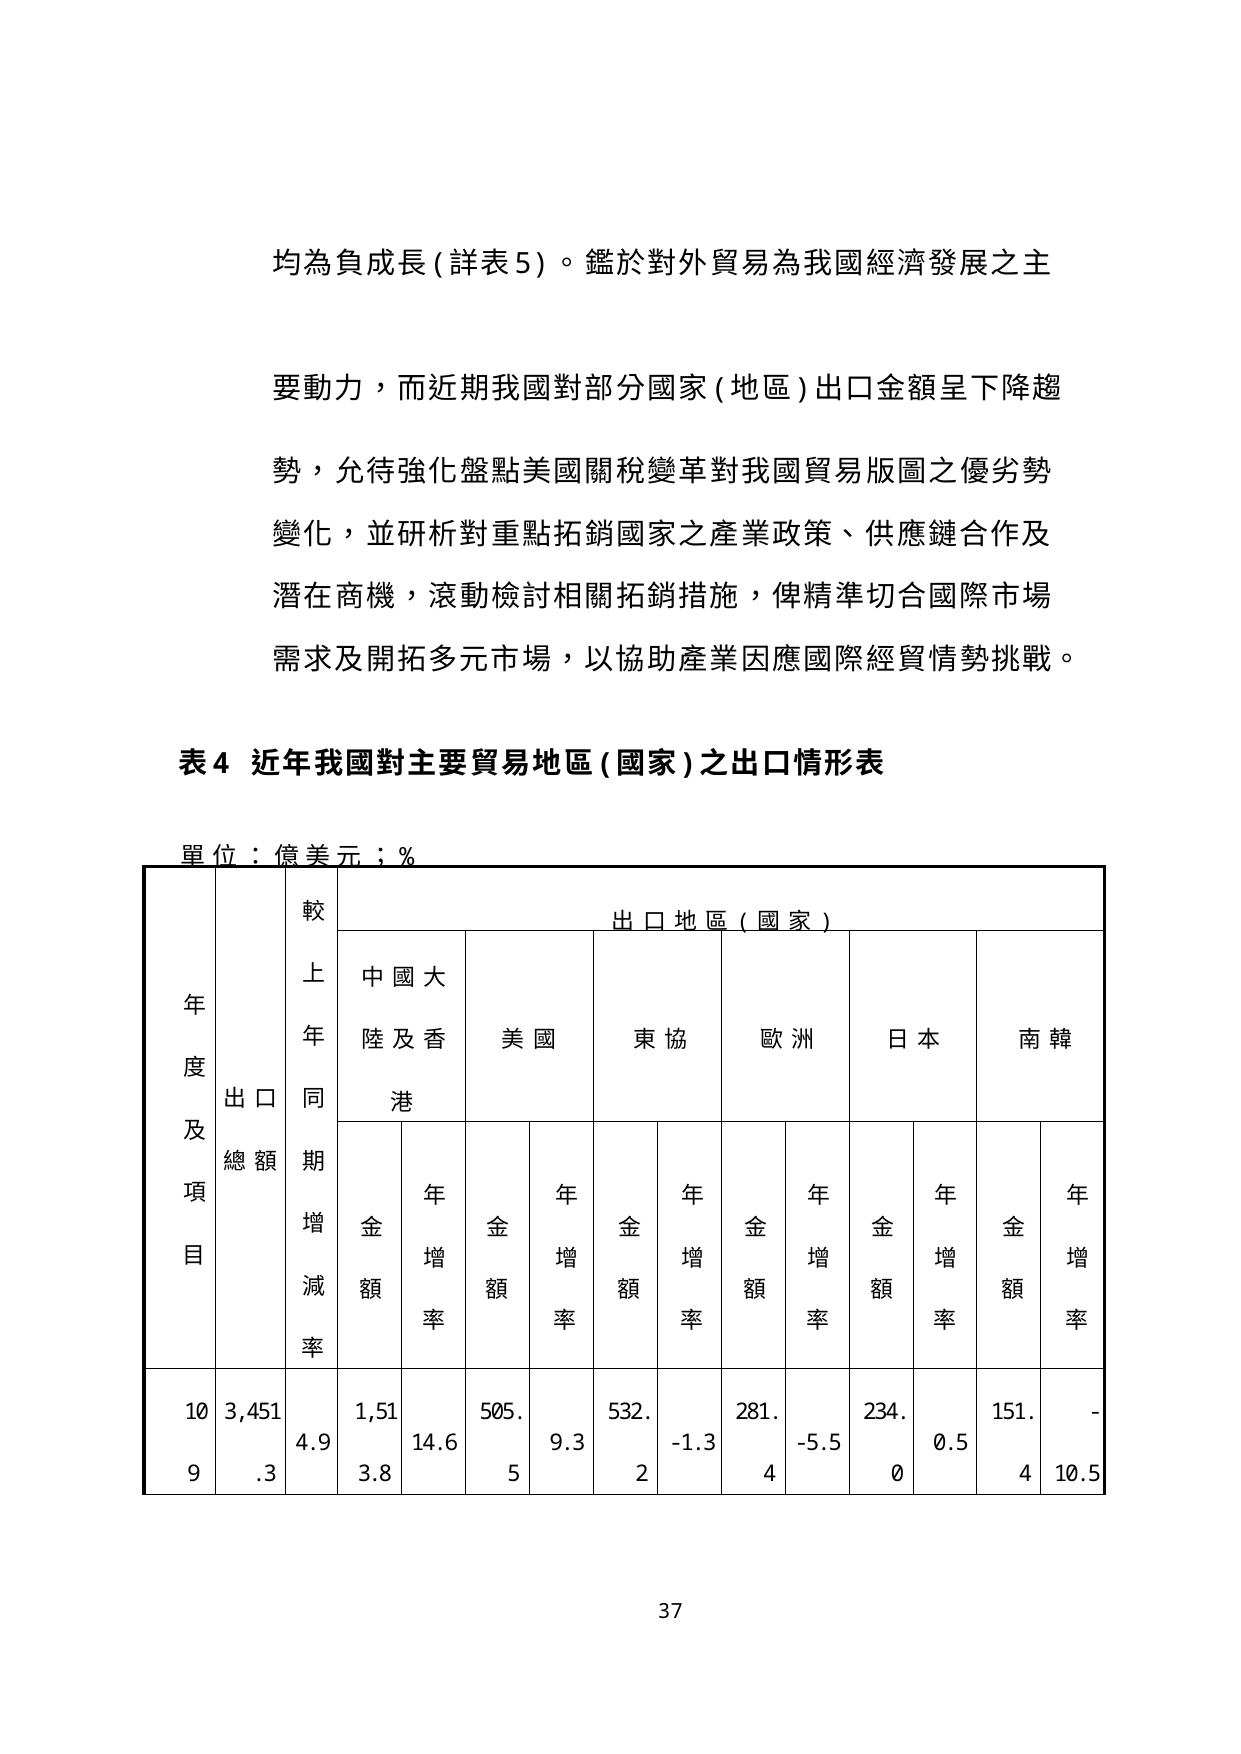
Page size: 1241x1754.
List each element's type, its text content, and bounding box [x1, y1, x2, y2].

table_cell 年增率 [658, 1122, 721, 1368]
table_cell 151.4 [977, 1369, 1040, 1494]
table_cell 9.3 [530, 1369, 593, 1494]
table_cell 年增率 [914, 1122, 976, 1368]
table_cell 歐洲 [722, 931, 849, 1121]
table_header 較上年同期增減率 [286, 868, 337, 1368]
table_cell 532.2 [594, 1369, 657, 1494]
table_header 年度及項目 [146, 868, 215, 1368]
table_cell 4.9 [286, 1369, 337, 1494]
table_header 出口地區(國家) [338, 868, 1103, 930]
table_cell 中國大陸及香港 [338, 931, 465, 1121]
table_cell 年增率 [1041, 1122, 1103, 1368]
table_cell 金額 [466, 1122, 529, 1368]
table_cell 美國 [466, 931, 593, 1121]
table_cell 南韓 [977, 931, 1103, 1121]
table_cell 金額 [850, 1122, 913, 1368]
table_cell 505.5 [466, 1369, 529, 1494]
table_cell 金額 [338, 1122, 401, 1368]
table_cell 年增率 [530, 1122, 593, 1368]
table_cell 金額 [722, 1122, 785, 1368]
table_cell 東協 [594, 931, 721, 1121]
table_cell -5.5 [786, 1369, 849, 1494]
table_cell 3,451.3 [216, 1369, 285, 1494]
text 表4 近年我國對主要貿易地區(國家)之出口情形表 單位：億美元；% [133, 677, 1101, 865]
table_cell 日本 [850, 931, 976, 1121]
table_cell 0.5 [914, 1369, 976, 1494]
table_cell 年增率 [786, 1122, 849, 1368]
table_cell 1,513.8 [338, 1369, 401, 1494]
table_cell 109 [146, 1369, 215, 1494]
table_cell 14.6 [402, 1369, 465, 1494]
text 又觀察近期我國對主要貿易國家(地區)出口增減情形，累計114年1至8月底止我國對美國、東協、南韓、中國大陸及香港、日本出口年增率各達55.3%、38.2%、25.8%、14.5%及13.3%，均為雙位數成長，惟對歐洲出口則年減6.7%；另對新南向18國114年累計1至8月底止整體出口年增率為33.2%，惟其中對澳大利亞及紐西蘭出口則自112年至114年累計1至8月底止均為負成長(詳表5)。鑑於對外貿易為我國經濟發展之主要動力，而近期我國對部分國家(地區)出口金額呈下降趨勢，允待強化盤點美國關稅變革對我國貿易版圖之優劣勢變化，並研析對重點拓銷國家之產業政策、供應鏈合作及潛在商機，滾動檢討相關拓銷措施，俾精準切合國際市場需求及開拓多元市場，以協助產業因應國際經貿情勢挑戰。 [266, 177, 1063, 677]
table_cell 金額 [594, 1122, 657, 1368]
table_header 出口 總額 [216, 868, 285, 1368]
table_cell 金額 [977, 1122, 1040, 1368]
table_cell -1.3 [658, 1369, 721, 1494]
table_cell 281.4 [722, 1369, 785, 1494]
table_cell -10.5 [1041, 1369, 1103, 1494]
table_cell 年增率 [402, 1122, 465, 1368]
table_cell 234.0 [850, 1369, 913, 1494]
